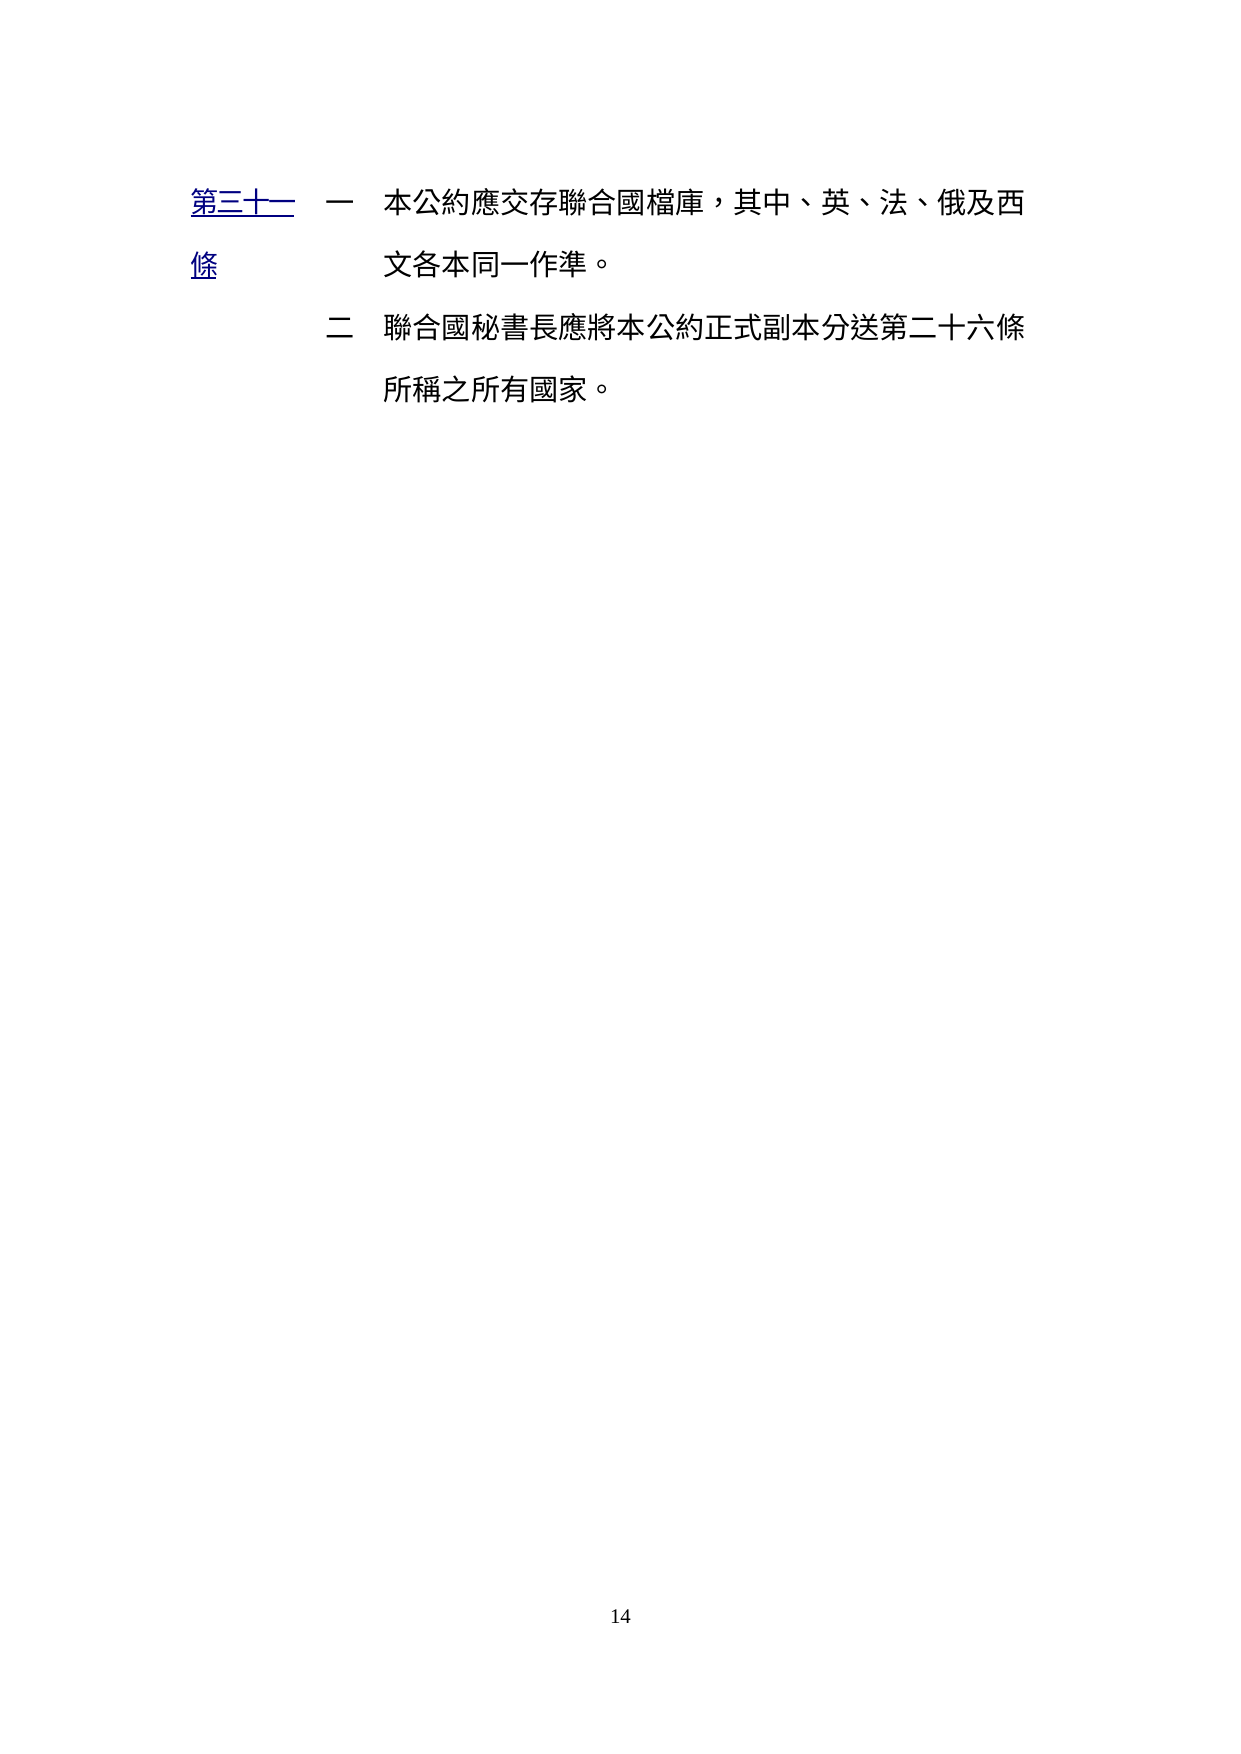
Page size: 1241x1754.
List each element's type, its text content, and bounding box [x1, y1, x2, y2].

table_cell 第三十一條 [187, 96, 322, 474]
table_cell 一 本公約應交存聯合國檔庫，其中、英、法、俄及西文各本同一作準。 二 聯合國秘書長應將本公約正式副本分送第二十六條所稱之所有國家。 [322, 96, 1053, 474]
